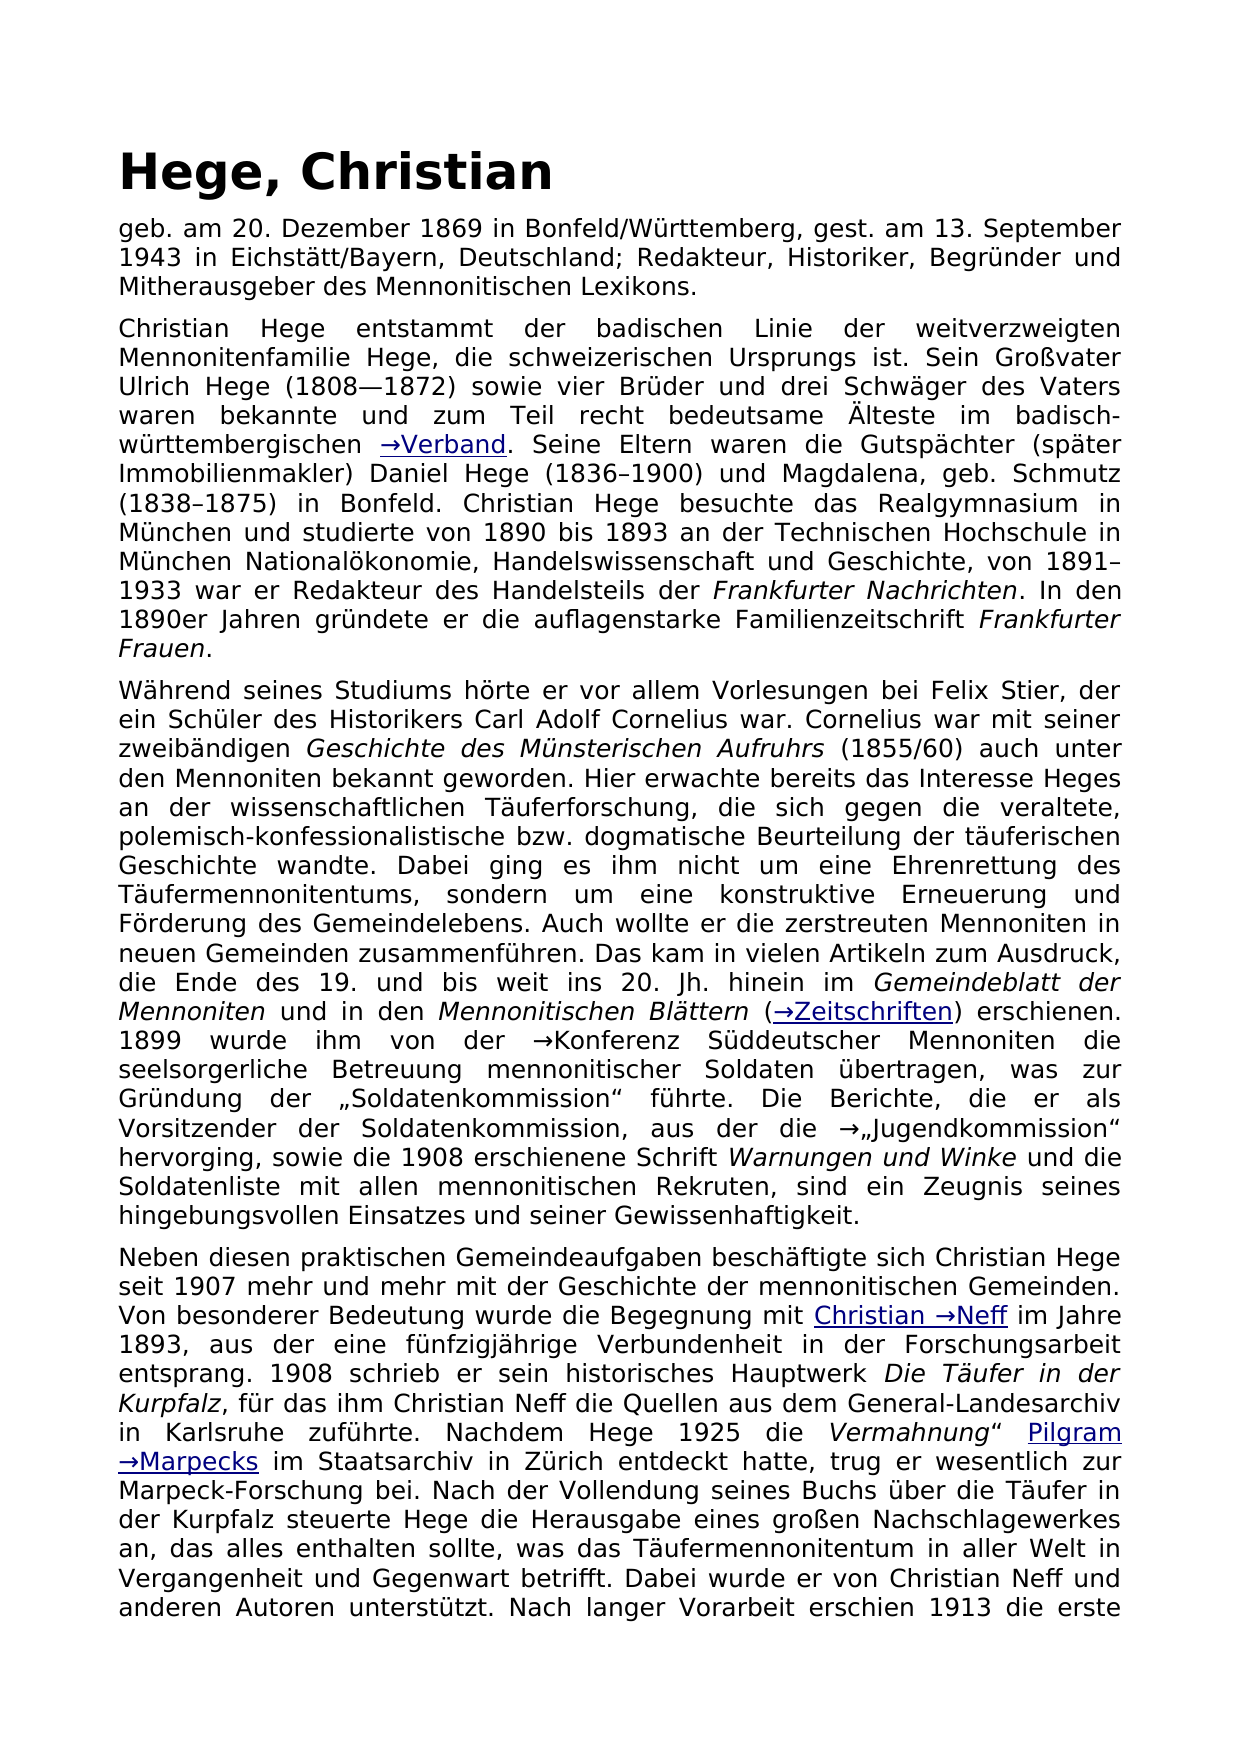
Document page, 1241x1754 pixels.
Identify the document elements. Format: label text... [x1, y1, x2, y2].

text Neben diesen praktischen Gemeindeaufgaben beschäftigte sich Christian Hege seit 1907 mehr und mehr mit der Geschichte der mennonitischen Gemeinden. Von besonderer Bedeutung wurde die Begegnung mit Christian →Neff im Jahre 1893, aus der eine fünfzigjährige Verbundenheit in der Forschungsarbeit entsprang. 1908 schrieb er sein historisches Hauptwerk Die Täufer in der Kurpfalz, für das ihm Christian Neff die Quellen aus dem General-Landesarchiv in Karlsruhe zuführte. Nachdem Hege 1925 die Vermahnung“ Pilgram →Marpecks im Staatsarchiv in Zürich entdeckt hatte, trug er wesentlich zur Marpeck-Forschung bei. Nach der Vollendung seines Buchs über die Täufer in der Kurpfalz steuerte Hege die Herausgabe eines großen Nachschlagewerkes an, das alles enthalten sollte, was das Täufermennonitentum in aller Welt in Vergangenheit und Gegenwart betrifft. Dabei wurde er von Christian Neff und anderen Autoren unterstützt. Nach langer Vorarbeit erschien 1913 die erste [118, 1243, 1122, 1622]
text Während seines Studiums hörte er vor allem Vorlesungen bei Felix Stier, der ein Schüler des Historikers Carl Adolf Cornelius war. Cornelius war mit seiner zweibändigen Geschichte des Münsterischen Aufruhrs (1855/60) auch unter den Mennoniten bekannt geworden. Hier erwachte bereits das Interesse Heges an der wissenschaftlichen Täuferforschung, die sich gegen die veraltete, polemisch-konfessionalistische bzw. dogmatische Beurteilung der täuferischen Geschichte wandte. Dabei ging es ihm nicht um eine Ehrenrettung des Täufermennonitentums, sondern um eine konstruktive Erneuerung und Förderung des Gemeindelebens. Auch wollte er die zerstreuten Mennoniten in neuen Gemeinden zusammenführen. Das kam in vielen Artikeln zum Ausdruck, die Ende des 19. und bis weit ins 20. Jh. hinein im Gemeindeblatt der Mennoniten und in den Mennonitischen Blättern (→Zeitschriften) erschienen. 1899 wurde ihm von der →Konferenz Süddeutscher Mennoniten die seelsorgerliche Betreuung mennonitischer Soldaten übertragen, was zur Gründung der „Soldatenkommission“ führte. Die Berichte, die er als Vorsitzender der Soldatenkommission, aus der die →„Jugendkommission“ hervorging, sowie die 1908 erschienene Schrift Warnungen und Winke und die Soldatenliste mit allen mennonitischen Rekruten, sind ein Zeugnis seines hingebungsvollen Einsatzes und seiner Gewissenhaftigkeit. [118, 676, 1122, 1231]
subtitle Hege, Christian [118, 143, 1122, 201]
text geb. am 20. Dezember 1869 in Bonfeld/Württemberg, gest. am 13. September 1943 in Eichstätt/Bayern, Deutschland; Redakteur, Historiker, Begründer und Mitherausgeber des Mennonitischen Lexikons. [118, 214, 1122, 301]
text Christian Hege entstammt der badischen Linie der weitverzweigten Mennonitenfamilie Hege, die schweizerischen Ursprungs ist. Sein Großvater Ulrich Hege (1808—1872) sowie vier Brüder und drei Schwäger des Vaters waren bekannte und zum Teil recht bedeutsame Älteste im badisch-württembergischen →Verband. Seine Eltern waren die Gutspächter (später Immobilienmakler) Daniel Hege (1836–1900) und Magdalena, geb. Schmutz (1838–1875) in Bonfeld. Christian Hege besuchte das Realgymnasium in München und studierte von 1890 bis 1893 an der Technischen Hochschule in München Nationalökonomie, Handelswissenschaft und Geschichte, von 1891–1933 war er Redakteur des Handelsteils der Frankfurter Nachrichten. In den 1890er Jahren gründete er die auflagenstarke Familienzeitschrift Frankfurter Frauen. [118, 314, 1122, 664]
